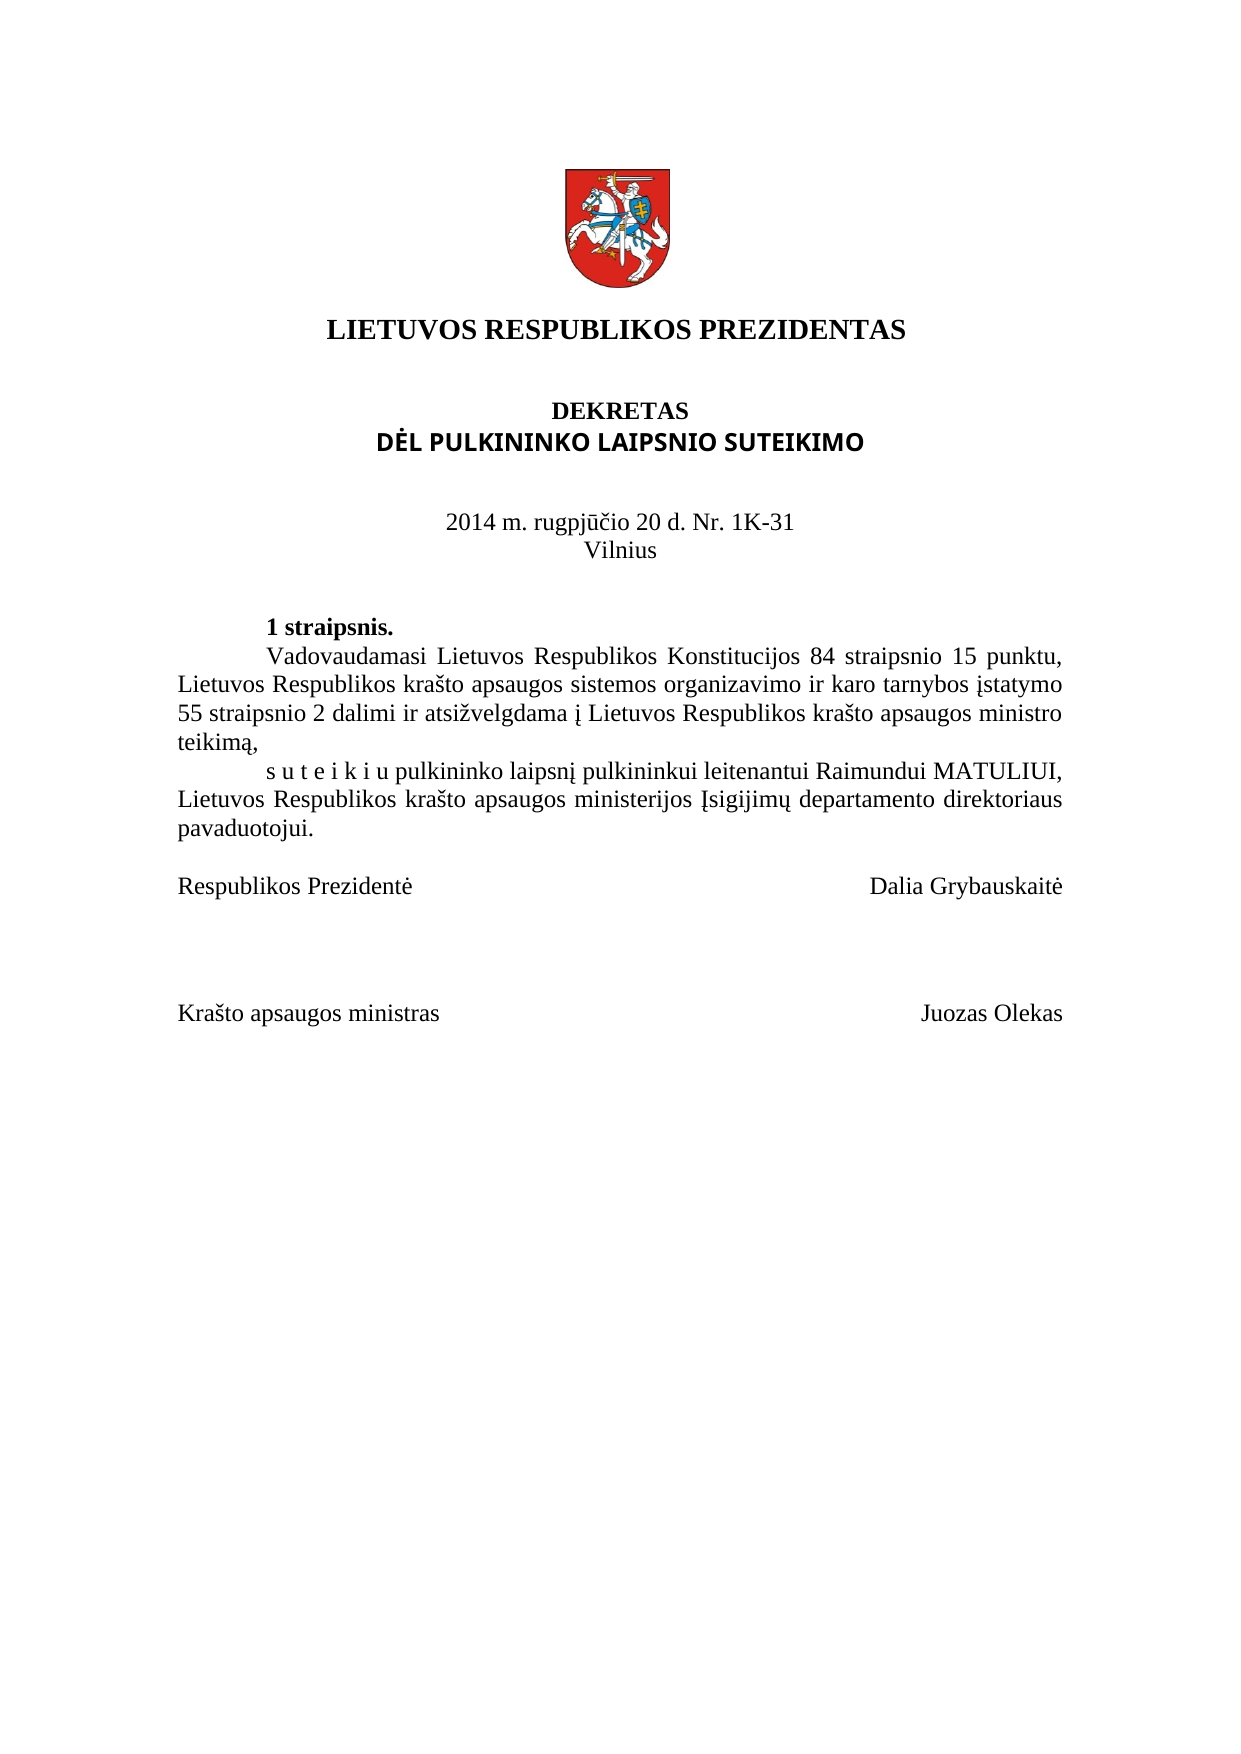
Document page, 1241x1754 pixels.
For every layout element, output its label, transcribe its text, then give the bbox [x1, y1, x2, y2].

text Vilnius [177, 535, 1063, 564]
text Krašto apsaugos ministras Juozas Olekas [177, 998, 1063, 1026]
text s u t e i k i u pulkininko laipsnį pulkininkui leitenantui Raimundui MATULIUI, Lietuvos Respublikos krašto apsaugos ministerijos Įsigijimų departamento direktoriaus pavaduotojui. [177, 756, 1063, 842]
text 1 straipsnis. [177, 612, 1063, 641]
text Vadovaudamasi Lietuvos Respublikos Konstitucijos 84 straipsnio 15 punktu, Lietuvos Respublikos krašto apsaugos sistemos organizavimo ir karo tarnybos įstatymo 55 straipsnio 2 dalimi ir atsižvelgdama į Lietuvos Respublikos krašto apsaugos ministro teikimą, [177, 641, 1063, 756]
text Dėl PULKININKO LAIPSNIO SUTEIKIMO [177, 424, 1063, 459]
text Respublikos Prezidentė Dalia Grybauskaitė [177, 871, 1063, 899]
text DEKRETAS [177, 396, 1063, 424]
text LIETUVOS RESPUBLIKOS PREZIDENTAS [177, 312, 1063, 346]
text 2014 m. rugpjūčio 20 d. Nr. 1K-31 [177, 507, 1063, 535]
